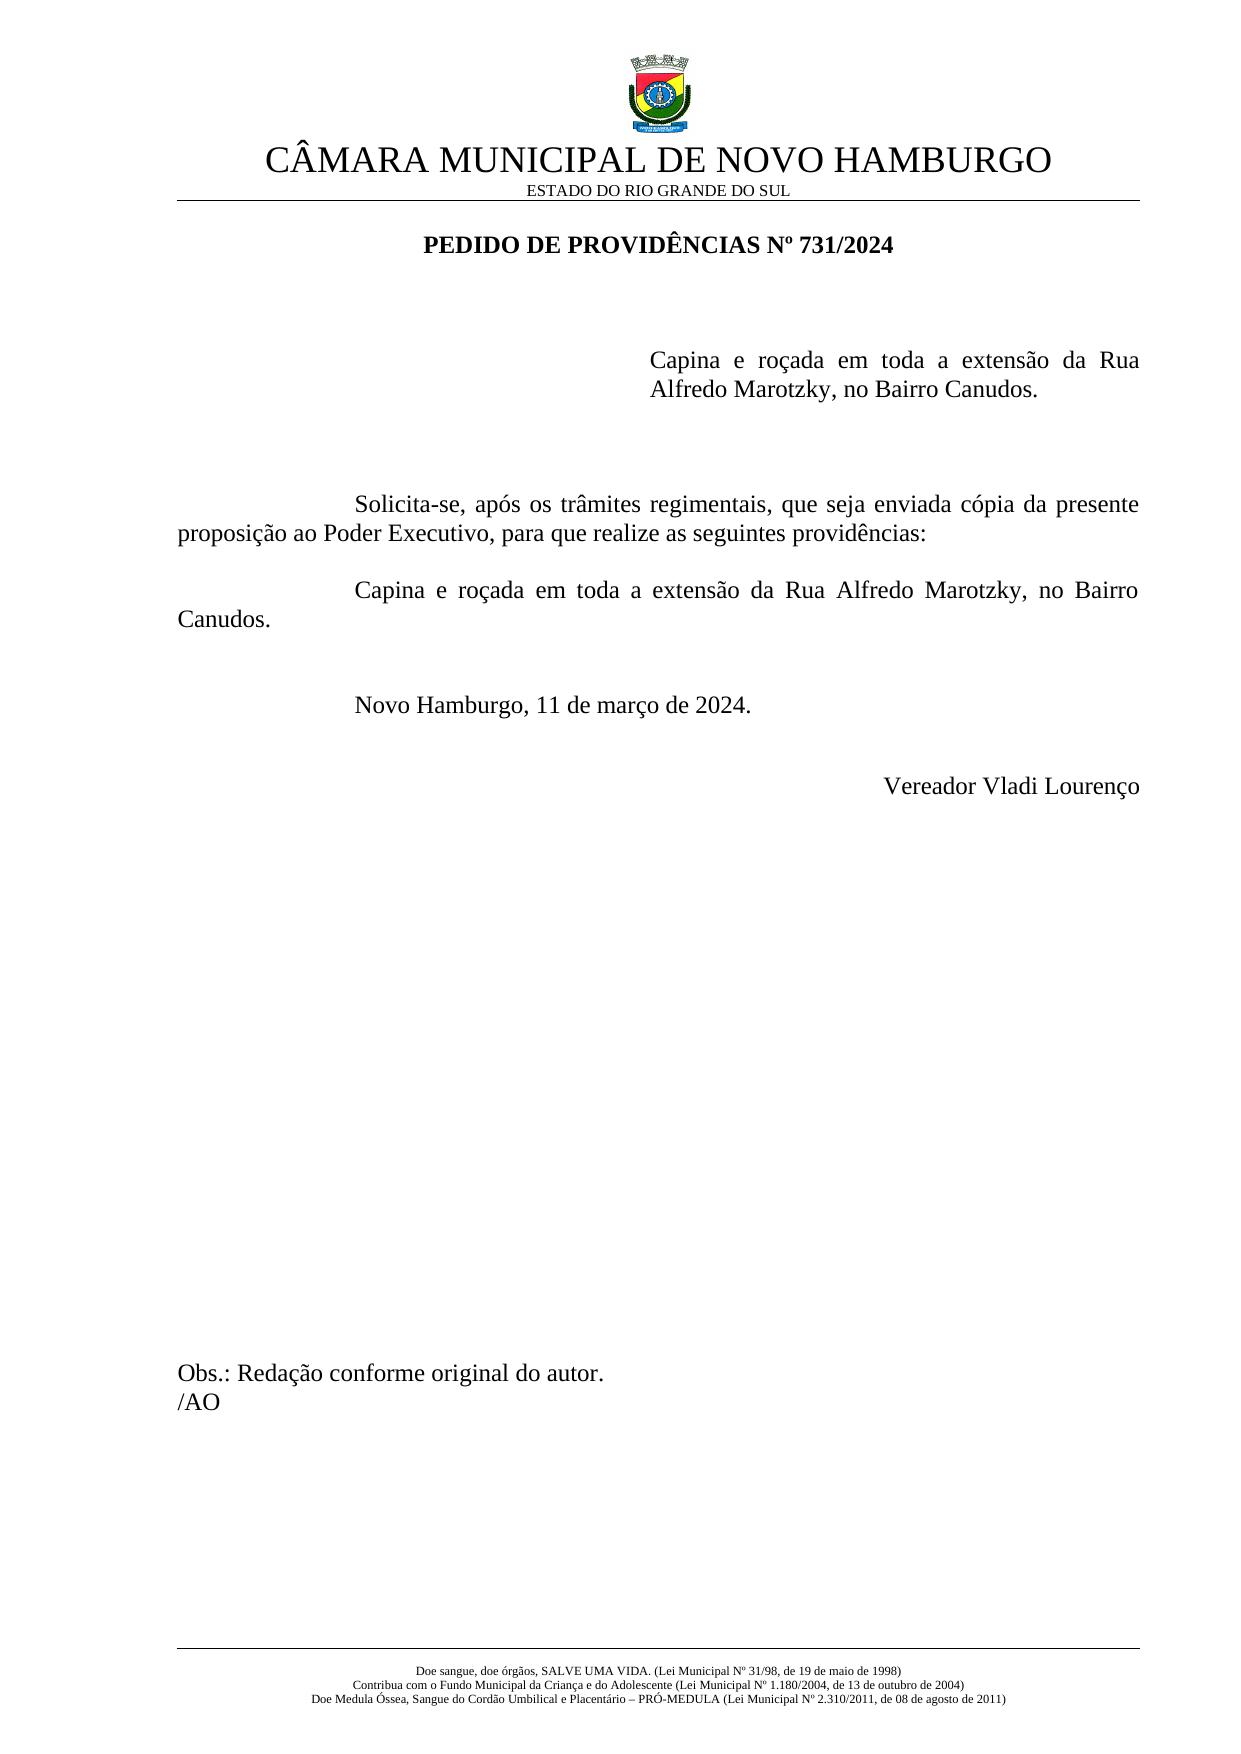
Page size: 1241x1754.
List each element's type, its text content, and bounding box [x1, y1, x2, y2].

text PEDIDO DE PROVIDÊNCIAS Nº 731/2024 [177, 230, 1140, 259]
text Novo Hamburgo, 11 de março de 2024. [177, 690, 1140, 719]
text Solicita-se, após os trâmites regimentais, que seja enviada cópia da presente proposição ao Poder Executivo, para que realize as seguintes providências: [177, 489, 1140, 546]
text Capina e roçada em toda a extensão da Rua Alfredo Marotzky, no Bairro Canudos. [177, 575, 1140, 633]
text Vereador Vladi Lourenço [177, 771, 1140, 800]
text Capina e roçada em toda a extensão da Rua Alfredo Marotzky, no Bairro Canudos. [649, 345, 1140, 403]
text /AO [177, 1387, 1140, 1415]
picture [623, 48, 694, 137]
text Obs.: Redação conforme original do autor. [177, 1358, 1140, 1387]
